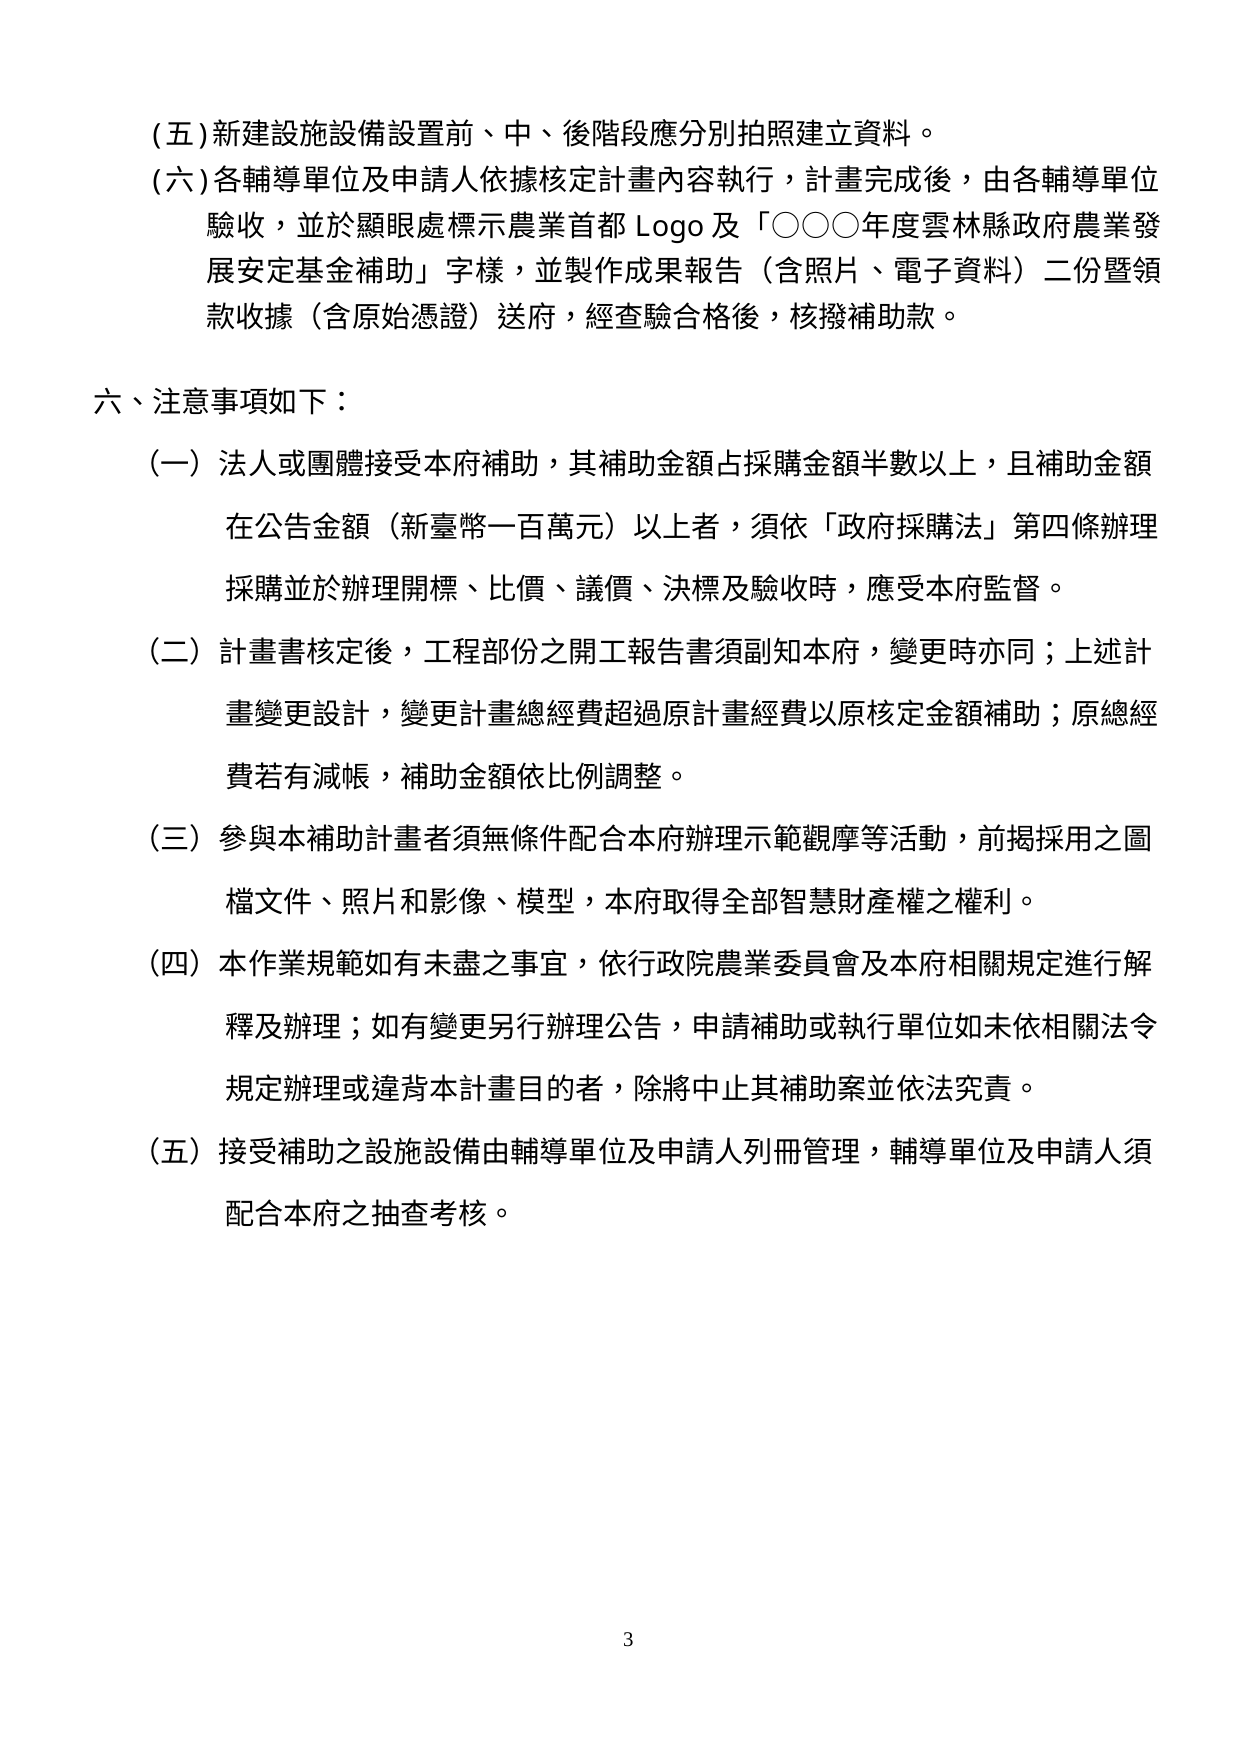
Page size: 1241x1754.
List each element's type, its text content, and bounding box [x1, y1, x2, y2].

text （四）本作業規範如有未盡之事宜，依行政院農業委員會及本府相關規定進行解釋及辦理；如有變更另行辦理公告，申請補助或執行單位如未依相關法令規定辦理或違背本計畫目的者，除將中止其補助案並依法究責。 [131, 920, 1162, 1108]
text (六)各輔導單位及申請人依據核定計畫內容執行，計畫完成後，由各輔導單位驗收，並於顯眼處標示農業首都Logo及「○○○年度雲林縣政府農業發展安定基金補助」字樣，並製作成果報告（含照片、電子資料）二份暨領款收據（含原始憑證）送府，經查驗合格後，核撥補助款。 [148, 153, 1162, 337]
text （二）計畫書核定後，工程部份之開工報告書須副知本府，變更時亦同；上述計畫變更設計，變更計畫總經費超過原計畫經費以原核定金額補助；原總經費若有減帳，補助金額依比例調整。 [131, 608, 1162, 795]
text （三）參與本補助計畫者須無條件配合本府辦理示範觀摩等活動，前揭採用之圖檔文件、照片和影像、模型，本府取得全部智慧財產權之權利。 [131, 795, 1162, 920]
text （五）接受補助之設施設備由輔導單位及申請人列冊管理，輔導單位及申請人須配合本府之抽查考核。 [131, 1108, 1162, 1233]
text 六、注意事項如下： [94, 358, 1162, 420]
text (五)新建設施設備設置前、中、後階段應分別拍照建立資料。 [148, 108, 1162, 153]
text （一）法人或團體接受本府補助，其補助金額占採購金額半數以上，且補助金額在公告金額（新臺幣一百萬元）以上者，須依「政府採購法」第四條辦理採購並於辦理開標、比價、議價、決標及驗收時，應受本府監督。 [131, 420, 1162, 608]
